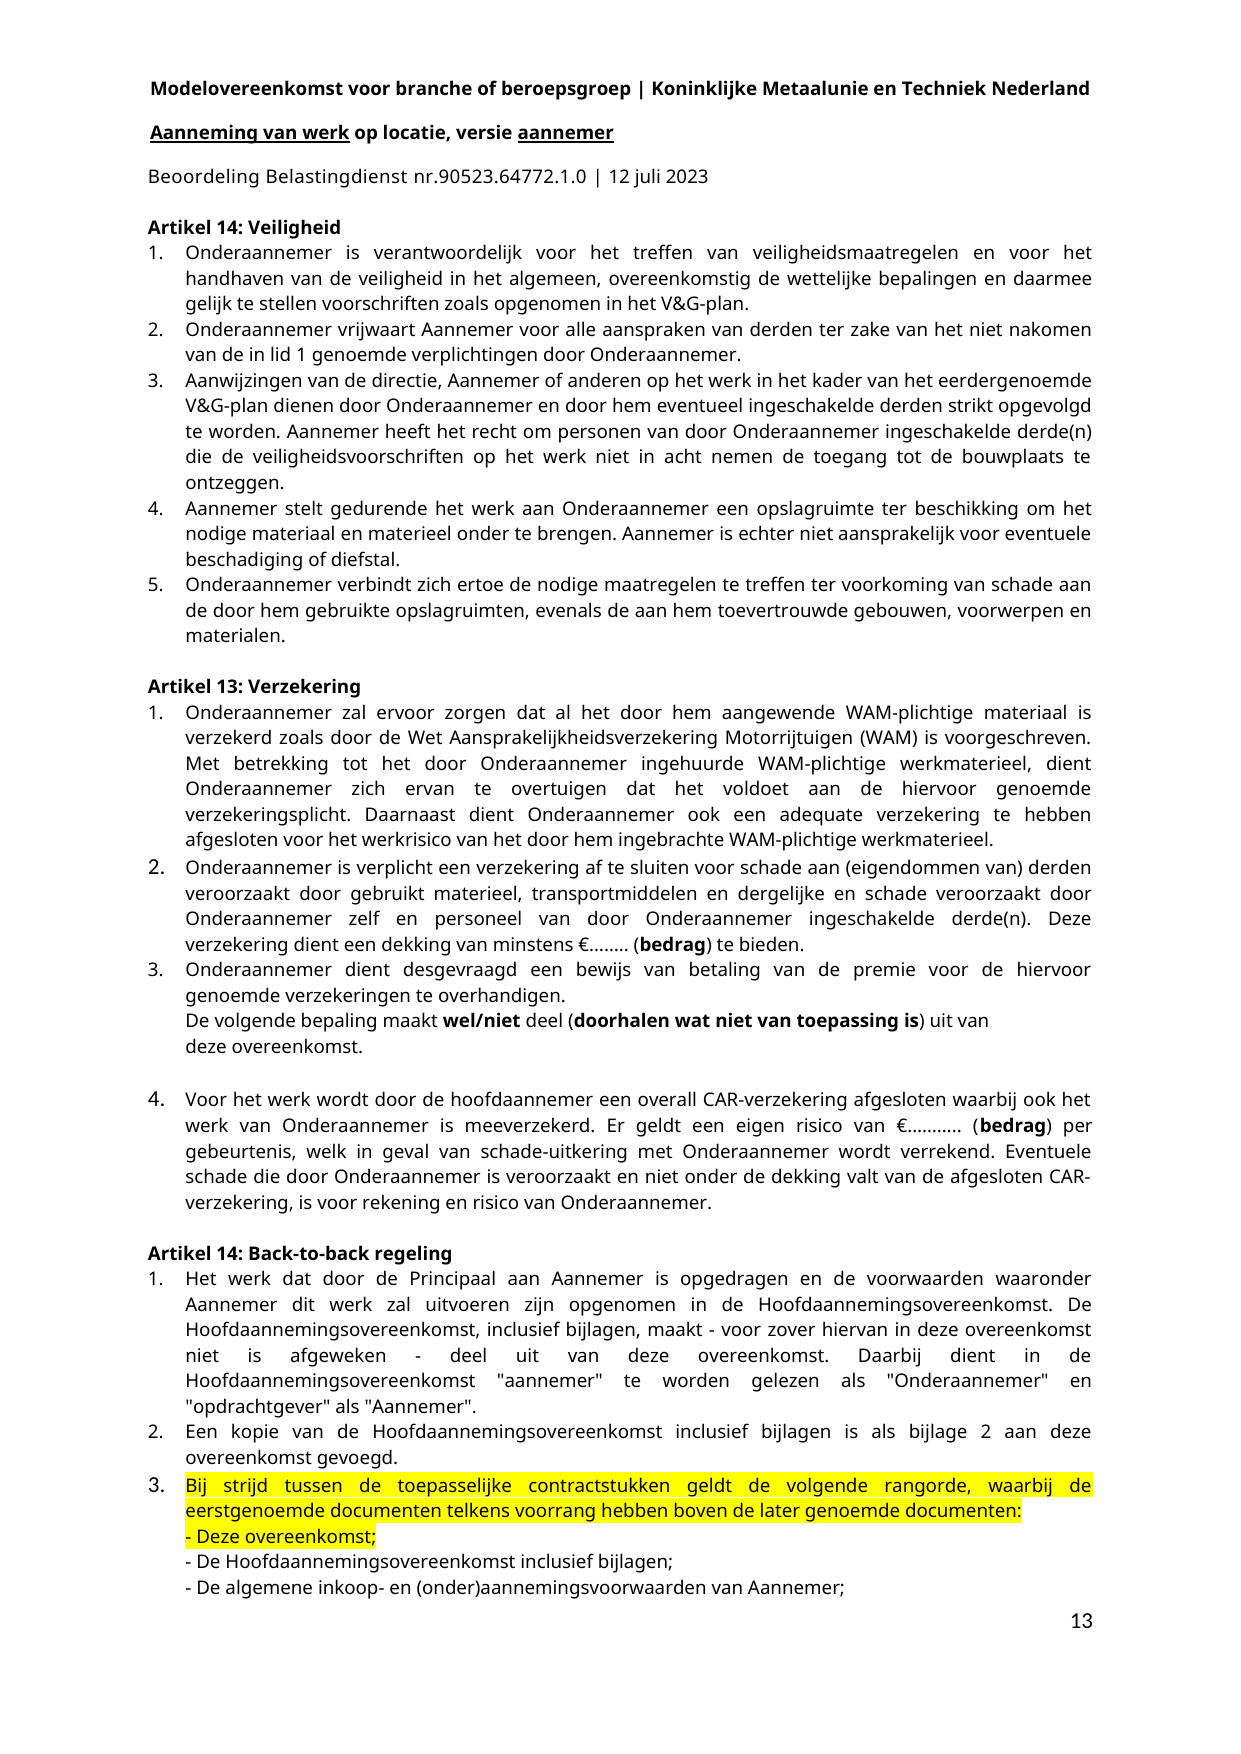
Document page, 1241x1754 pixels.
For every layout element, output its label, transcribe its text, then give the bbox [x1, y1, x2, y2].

list Onderaannemer is verplicht een verzekering af te sluiten voor schade aan (eigendommen van) derden veroorzaakt door gebruikt materieel, transportmiddelen en dergelijke en schade veroorzaakt door Onderaannemer zelf en personeel van door Onderaannemer ingeschakelde derde(n). Deze verzekering dient een dekking van minstens €…….. (bedrag) te bieden. [148, 852, 1093, 957]
list Aanwijzingen van de directie, Aannemer of anderen op het werk in het kader van het eerdergenoemde V&G-plan dienen door Onderaannemer en door hem eventueel ingeschakelde derden strikt opgevolgd te worden. Aannemer heeft het recht om personen van door Onderaannemer ingeschakelde derde(n) die de veiligheidsvoorschriften op het werk niet in acht nemen de toegang tot de bouwplaats te ontzeggen. [148, 367, 1093, 495]
list Aannemer stelt gedurende het werk aan Onderaannemer een opslagruimte ter beschikking om het nodige materiaal en materieel onder te brengen. Aannemer is echter niet aansprakelijk voor eventuele beschadiging of diefstal. [148, 495, 1093, 571]
text Artikel 14: Veiligheid [148, 214, 1093, 240]
text Artikel 14: Back-to-back regeling [148, 1240, 1093, 1266]
text - De algemene inkoop- en (onder)aannemingsvoorwaarden van Aannemer; [185, 1574, 1093, 1600]
list Het werk dat door de Principaal aan Aannemer is opgedragen en de voorwaarden waaronder Aannemer dit werk zal uitvoeren zijn opgenomen in de Hoofdaannemingsovereenkomst. De Hoofdaannemingsovereenkomst, inclusief bijlagen, maakt - voor zover hiervan in deze overeenkomst niet is afgeweken - deel uit van deze overeenkomst. Daarbij dient in de Hoofdaannemingsovereenkomst "aannemer" te worden gelezen als "Onderaannemer" en "opdrachtgever" als "Aannemer". [148, 1266, 1093, 1419]
list Onderaannemer verbindt zich ertoe de nodige maatregelen te treffen ter voorkoming van schade aan de door hem gebruikte opslagruimten, evenals de aan hem toevertrouwde gebouwen, voorwerpen en materialen. [148, 571, 1093, 648]
list Bij strijd tussen de toepasselijke contractstukken geldt de volgende rangorde, waarbij de eerstgenoemde documenten telkens voorrang hebben boven de later genoemde documenten: [148, 1470, 1093, 1523]
text - Deze overeenkomst; [185, 1523, 1093, 1549]
text deze overeenkomst. [185, 1033, 1093, 1059]
list Voor het werk wordt door de hoofdaannemer een overall CAR-verzekering afgesloten waarbij ook het werk van Onderaannemer is meeverzekerd. Er geldt een eigen risico van €……….. (bedrag) per gebeurtenis, welk in geval van schade-uitkering met Onderaannemer wordt verrekend. Eventuele schade die door Onderaannemer is veroorzaakt en niet onder de dekking valt van de afgesloten CAR-verzekering, is voor rekening en risico van Onderaannemer. [148, 1084, 1093, 1214]
list Onderaannemer dient desgevraagd een bewijs van betaling van de premie voor de hiervoor genoemde verzekeringen te overhandigen. [148, 957, 1093, 1008]
text - De Hoofdaannemingsovereenkomst inclusief bijlagen; [185, 1549, 1093, 1574]
text Artikel 13: Verzekering [148, 673, 1093, 699]
text De volgende bepaling maakt wel/niet deel (doorhalen wat niet van toepassing is) uit van [185, 1008, 1093, 1033]
list Een kopie van de Hoofdaannemingsovereenkomst inclusief bijlagen is als bijlage 2 aan deze overeenkomst gevoegd. [148, 1419, 1093, 1470]
list Onderaannemer is verantwoordelijk voor het treffen van veiligheidsmaatregelen en voor het handhaven van de veiligheid in het algemeen, overeenkomstig de wettelijke bepalingen en daarmee gelijk te stellen voorschriften zoals opgenomen in het V&G-plan. [148, 240, 1093, 316]
list Onderaannemer zal ervoor zorgen dat al het door hem aangewende WAM-plichtige materiaal is verzekerd zoals door de Wet Aansprakelijkheidsverzekering Motorrijtuigen (WAM) is voorgeschreven. Met betrekking tot het door Onderaannemer ingehuurde WAM-plichtige werkmaterieel, dient Onderaannemer zich ervan te overtuigen dat het voldoet aan de hiervoor genoemde verzekeringsplicht. Daarnaast dient Onderaannemer ook een adequate verzekering te hebben afgesloten voor het werkrisico van het door hem ingebrachte WAM-plichtige werkmaterieel. [148, 699, 1093, 852]
list Onderaannemer vrijwaart Aannemer voor alle aanspraken van derden ter zake van het niet nakomen van de in lid 1 genoemde verplichtingen door Onderaannemer. [148, 316, 1093, 367]
